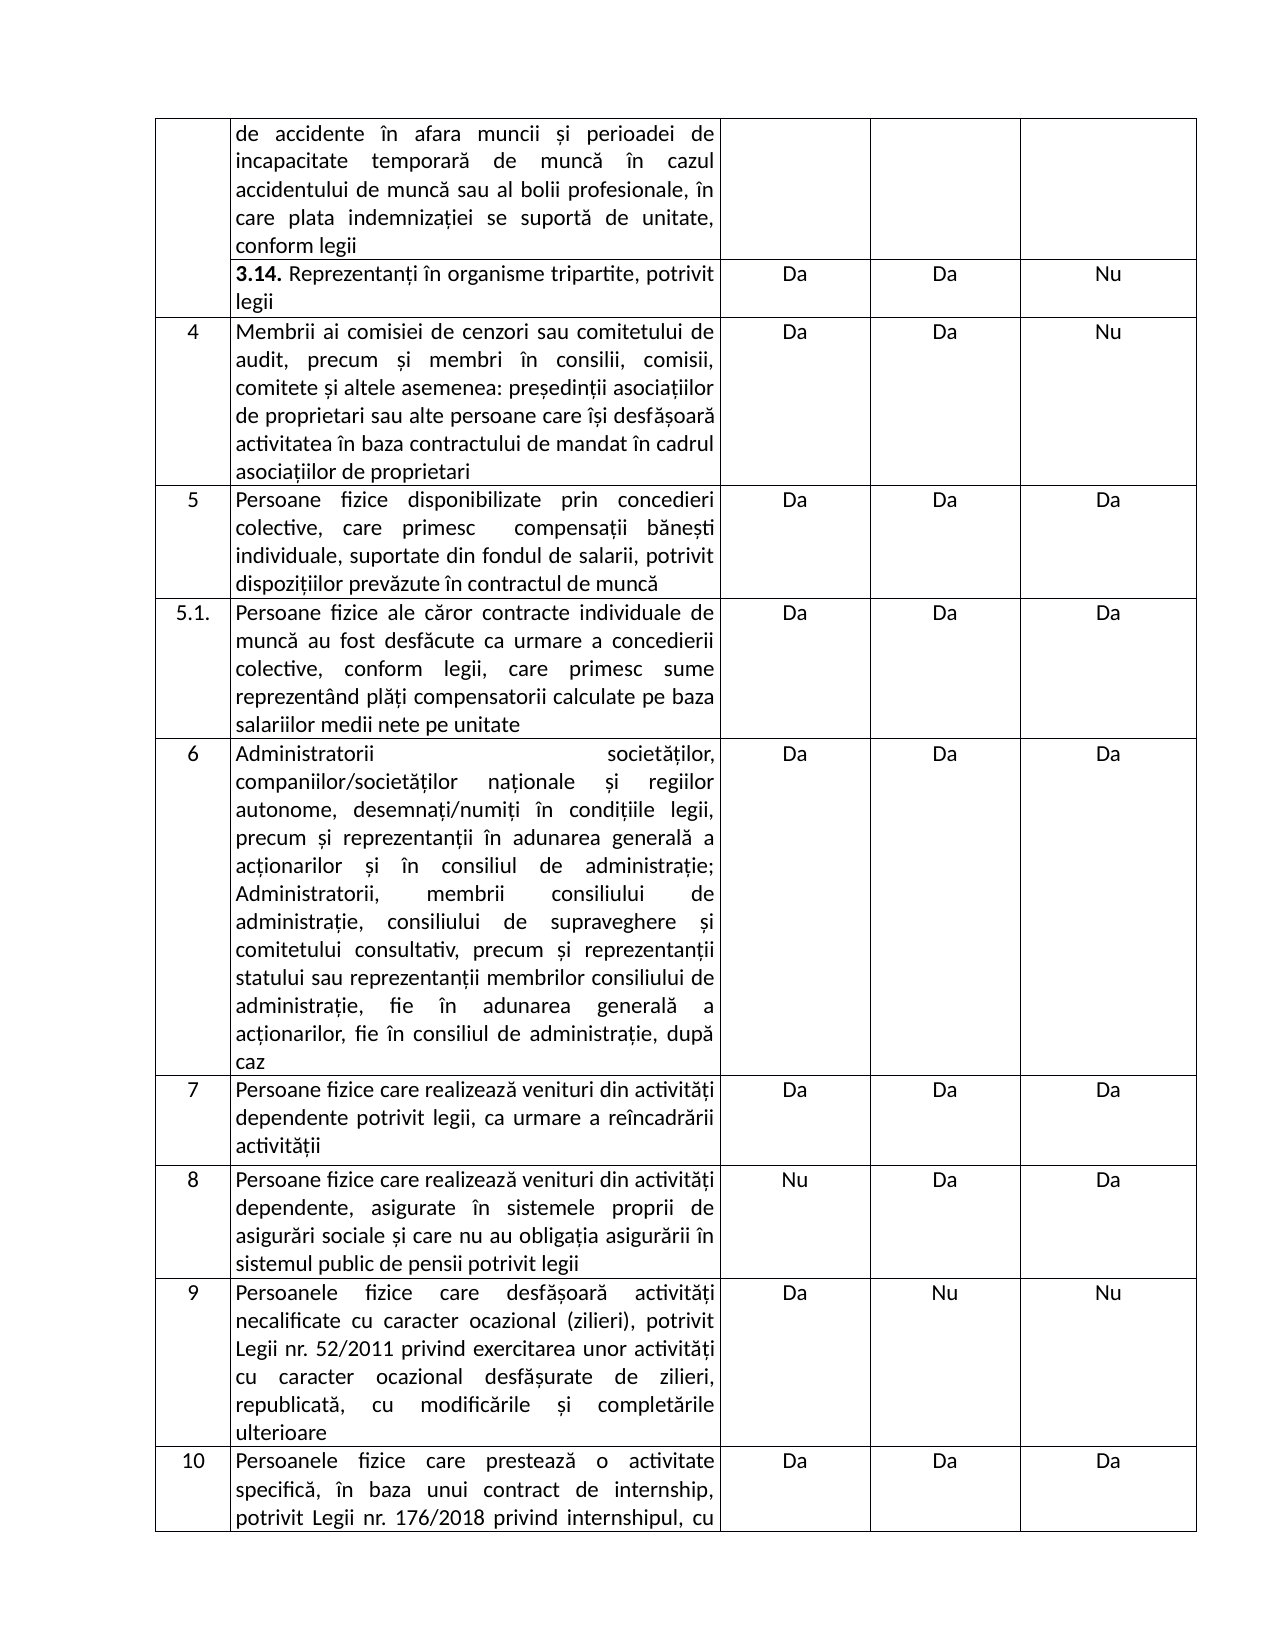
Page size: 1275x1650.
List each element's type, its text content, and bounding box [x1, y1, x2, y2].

table_cell de accidente în afara muncii și perioadei de incapacitate temporară de muncă în cazul accidentului de muncă sau al bolii profesionale, în care plata indemnizației se suportă de unitate, conform legii [231, 119, 720, 259]
table_cell 5.1. [156, 599, 230, 738]
table_cell Persoane fizice disponibilizate prin concedieri colective, care primesc compensații bănești individuale, suportate din fondul de salarii, potrivit dispozițiilor prevăzute în contractul de muncă [231, 486, 720, 598]
table_cell Da [1021, 1447, 1196, 1531]
table_cell Da [721, 1076, 870, 1165]
table_cell 3.14. Reprezentanți în organisme tripartite, potrivit legii [231, 260, 720, 316]
table_cell Nu [1021, 318, 1196, 485]
table_cell Nu [1021, 260, 1196, 316]
table_cell Da [721, 1447, 870, 1531]
table_cell Da [871, 260, 1020, 316]
table_cell Da [871, 1166, 1020, 1277]
table_cell Da [1021, 599, 1196, 738]
table_cell Da [721, 318, 870, 485]
table_cell Da [1021, 1166, 1196, 1277]
table_cell Da [871, 486, 1020, 598]
table_cell Nu [1021, 1279, 1196, 1446]
table_cell 4 [156, 318, 230, 485]
table_cell Da [1021, 1076, 1196, 1165]
table_cell Da [871, 599, 1020, 738]
table_cell Persoane fizice ale căror contracte individuale de muncă au fost desfăcute ca urmare a concedierii colective, conform legii, care primesc sume reprezentând plăți compensatorii calculate pe baza salariilor medii nete pe unitate [231, 599, 720, 738]
table_cell Nu [721, 1166, 870, 1277]
table_cell Administratorii societăților, companiilor/societăților naționale și regiilor autonome, desemnați/numiți în condițiile legii, precum și reprezentanții în adunarea generală a acționarilor și în consiliul de administrație; Administratorii, membrii consiliului de administrație, consiliului de supraveghere și comitetului consultativ, precum și reprezentanții statului sau reprezentanții membrilor consiliului de administrație, fie în adunarea generală a acționarilor, fie în consiliul de administrație, după caz [231, 739, 720, 1075]
table_cell 5 [156, 486, 230, 598]
table_cell 6 [156, 739, 230, 1075]
table_cell Nu [871, 1279, 1020, 1446]
table_cell Da [721, 1279, 870, 1446]
table_cell Da [871, 1076, 1020, 1165]
table_cell [1021, 119, 1196, 259]
table_cell Da [871, 739, 1020, 1075]
table_cell Da [721, 486, 870, 598]
table_cell Persoane fizice care realizează venituri din activități dependente potrivit legii, ca urmare a reîncadrării activității [231, 1076, 720, 1165]
table_cell Da [1021, 486, 1196, 598]
table_cell Da [721, 599, 870, 738]
table_cell 10 [156, 1447, 230, 1531]
table_cell Persoanele fizice care desfăşoară activităţi necalificate cu caracter ocazional (zilieri), potrivit Legii nr. 52/2011 privind exercitarea unor activităţi cu caracter ocazional desfăşurate de zilieri, republicată, cu modificările și completările ulterioare [231, 1279, 720, 1446]
table_cell [871, 119, 1020, 259]
table_cell Persoanele fizice care prestează o activitate specifică, în baza unui contract de internship, potrivit Legii nr. 176/2018 privind internshipul, cu [231, 1447, 720, 1531]
table_cell Da [871, 318, 1020, 485]
table_cell 9 [156, 1279, 230, 1446]
table_cell [156, 119, 230, 316]
table_cell Da [1021, 739, 1196, 1075]
table_cell 7 [156, 1076, 230, 1165]
table_cell Persoane fizice care realizează venituri din activități dependente, asigurate în sistemele proprii de asigurări sociale și care nu au obligația asigurării în sistemul public de pensii potrivit legii [231, 1166, 720, 1277]
table_cell Da [721, 739, 870, 1075]
table_cell Da [721, 260, 870, 316]
table_cell Da [871, 1447, 1020, 1531]
table_cell 8 [156, 1166, 230, 1277]
table_cell Membrii ai comisiei de cenzori sau comitetului de audit, precum și membri în consilii, comisii, comitete și altele asemenea: președinții asociațiilor de proprietari sau alte persoane care își desfășoară activitatea în baza contractului de mandat în cadrul asociațiilor de proprietari [231, 318, 720, 485]
table_cell [721, 119, 870, 259]
